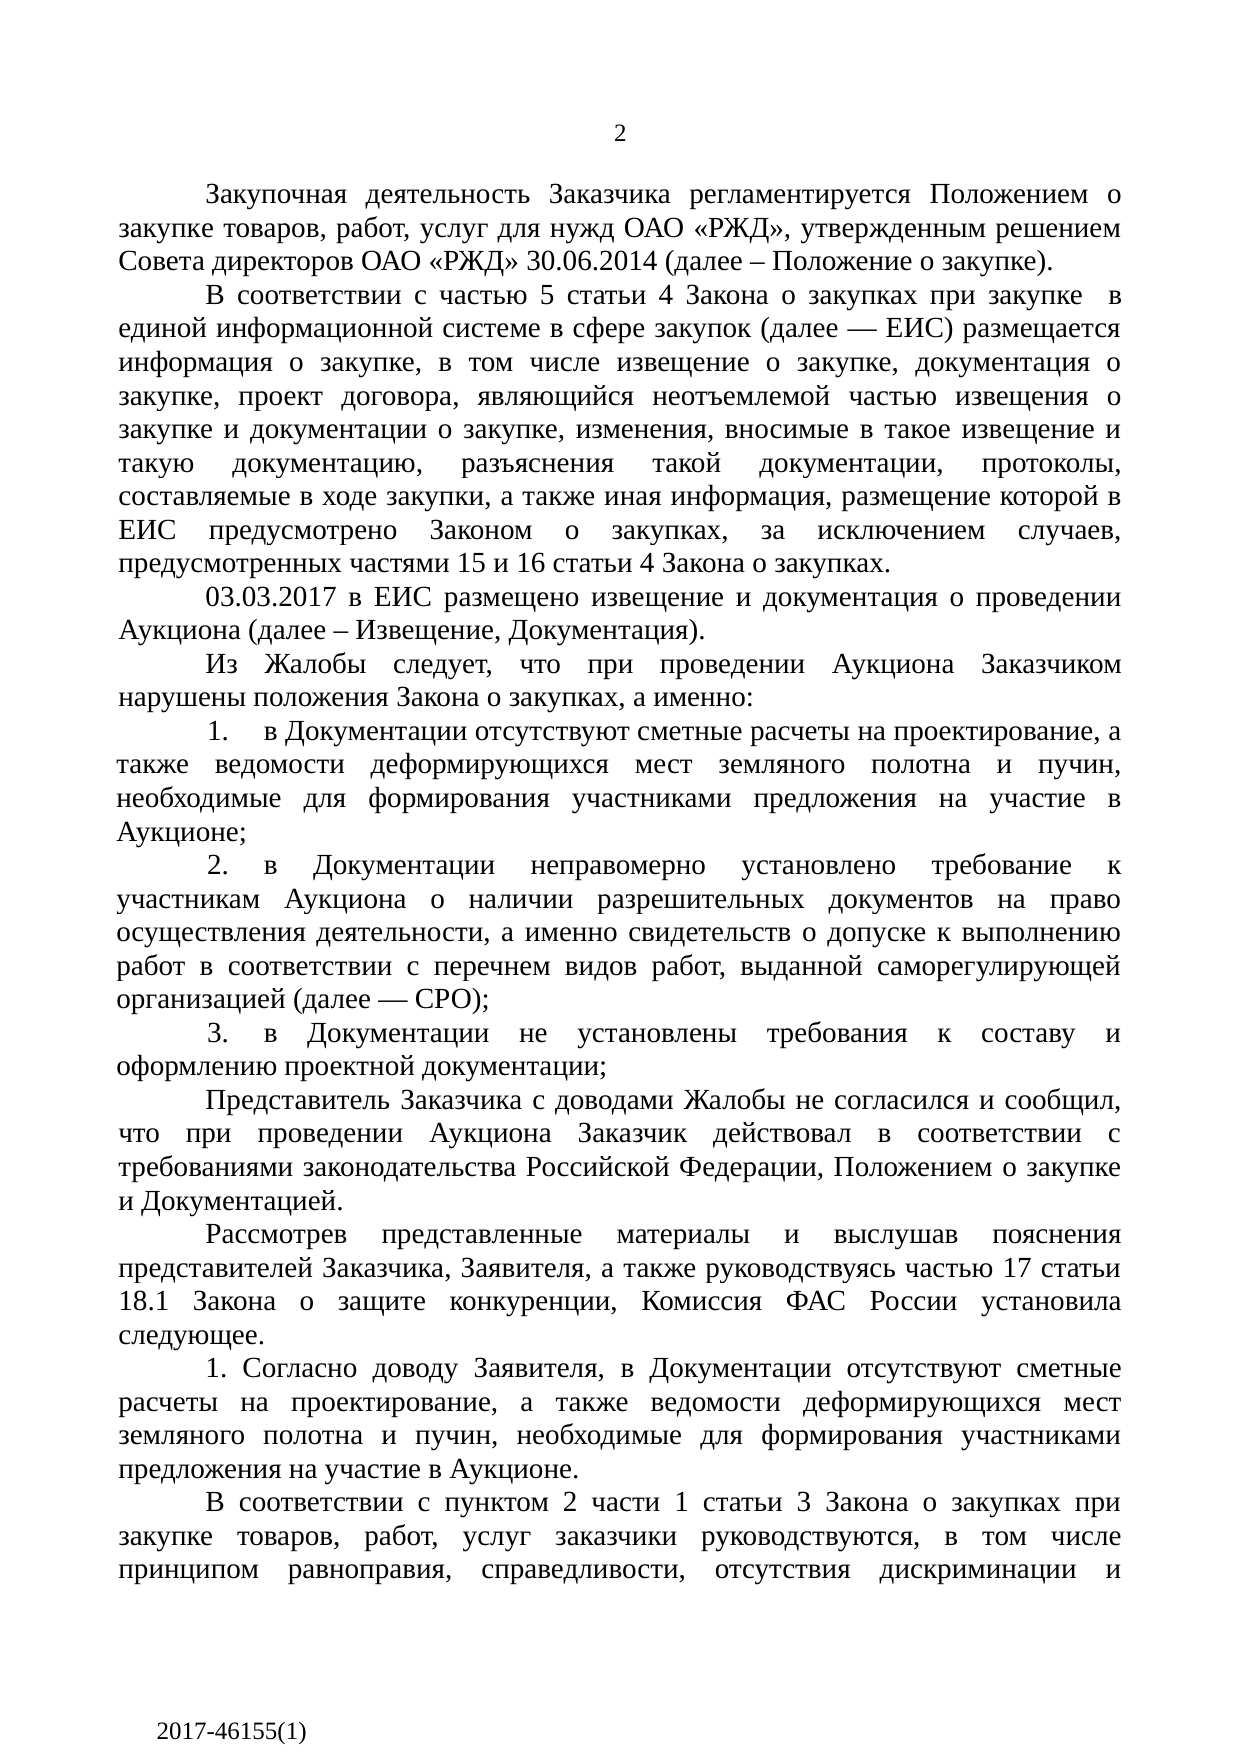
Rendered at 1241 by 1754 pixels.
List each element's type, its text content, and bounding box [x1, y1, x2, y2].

text 1. Согласно доводу Заявителя, в Документации отсутствуют сметные расчеты на проектирование, а также ведомости деформирующихся мест земляного полотна и пучин, необходимые для формирования участниками предложения на участие в Аукционе. [118, 1350, 1122, 1484]
text Из Жалобы следует, что при проведении Аукциона Заказчиком нарушены положения Закона о закупках, а именно: [118, 646, 1122, 713]
text 03.03.2017 в ЕИС размещено извещение и документация о проведении Аукциона (далее – Извещение, Документация). [118, 579, 1122, 646]
list в Документации не установлены требования к составу и оформлению проектной документации; [116, 1015, 1122, 1082]
text В соответствии с пунктом 2 части 1 статьи 3 Закона о закупках при закупке товаров, работ, услуг заказчики руководствуются, в том числе принципом равноправия, справедливости, отсутствия дискриминации и [118, 1484, 1122, 1585]
text Рассмотрев представленные материалы и выслушав пояснения представителей Заказчика, Заявителя, а также руководствуясь частью 17 статьи 18.1 Закона о защите конкуренции, Комиссия ФАС России установила следующее. [118, 1216, 1122, 1350]
text Закупочная деятельность Заказчика регламентируется Положением о закупке товаров, работ, услуг для нужд ОАО «РЖД», утвержденным решением Совета директоров ОАО «РЖД» 30.06.2014 (далее – Положение о закупке). [118, 176, 1122, 277]
text Представитель Заказчика с доводами Жалобы не согласился и сообщил, что при проведении Аукциона Заказчик действовал в соответствии с требованиями законодательства Российской Федерации, Положением о закупке и Документацией. [118, 1082, 1122, 1216]
list в Документации отсутствуют сметные расчеты на проектирование, а также ведомости деформирующихся мест земляного полотна и пучин, необходимые для формирования участниками предложения на участие в Аукционе; [116, 713, 1122, 847]
list в Документации неправомерно установлено требование к участникам Аукциона о наличии разрешительных документов на право осуществления деятельности, а именно свидетельств о допуске к выполнению работ в соответствии с перечнем видов работ, выданной саморегулирующей организацией (далее — СРО); [116, 847, 1122, 1015]
text В соответствии с частью 5 статьи 4 Закона о закупках при закупке в единой информационной системе в сфере закупок (далее — ЕИС) размещается информация о закупке, в том числе извещение о закупке, документация о закупке, проект договора, являющийся неотъемлемой частью извещения о закупке и документации о закупке, изменения, вносимые в такое извещение и такую документацию, разъяснения такой документации, протоколы, составляемые в ходе закупки, а также иная информация, размещение которой в ЕИС предусмотрено Законом о закупках, за исключением случаев, предусмотренных частями 15 и 16 статьи 4 Закона о закупках. [118, 277, 1122, 579]
